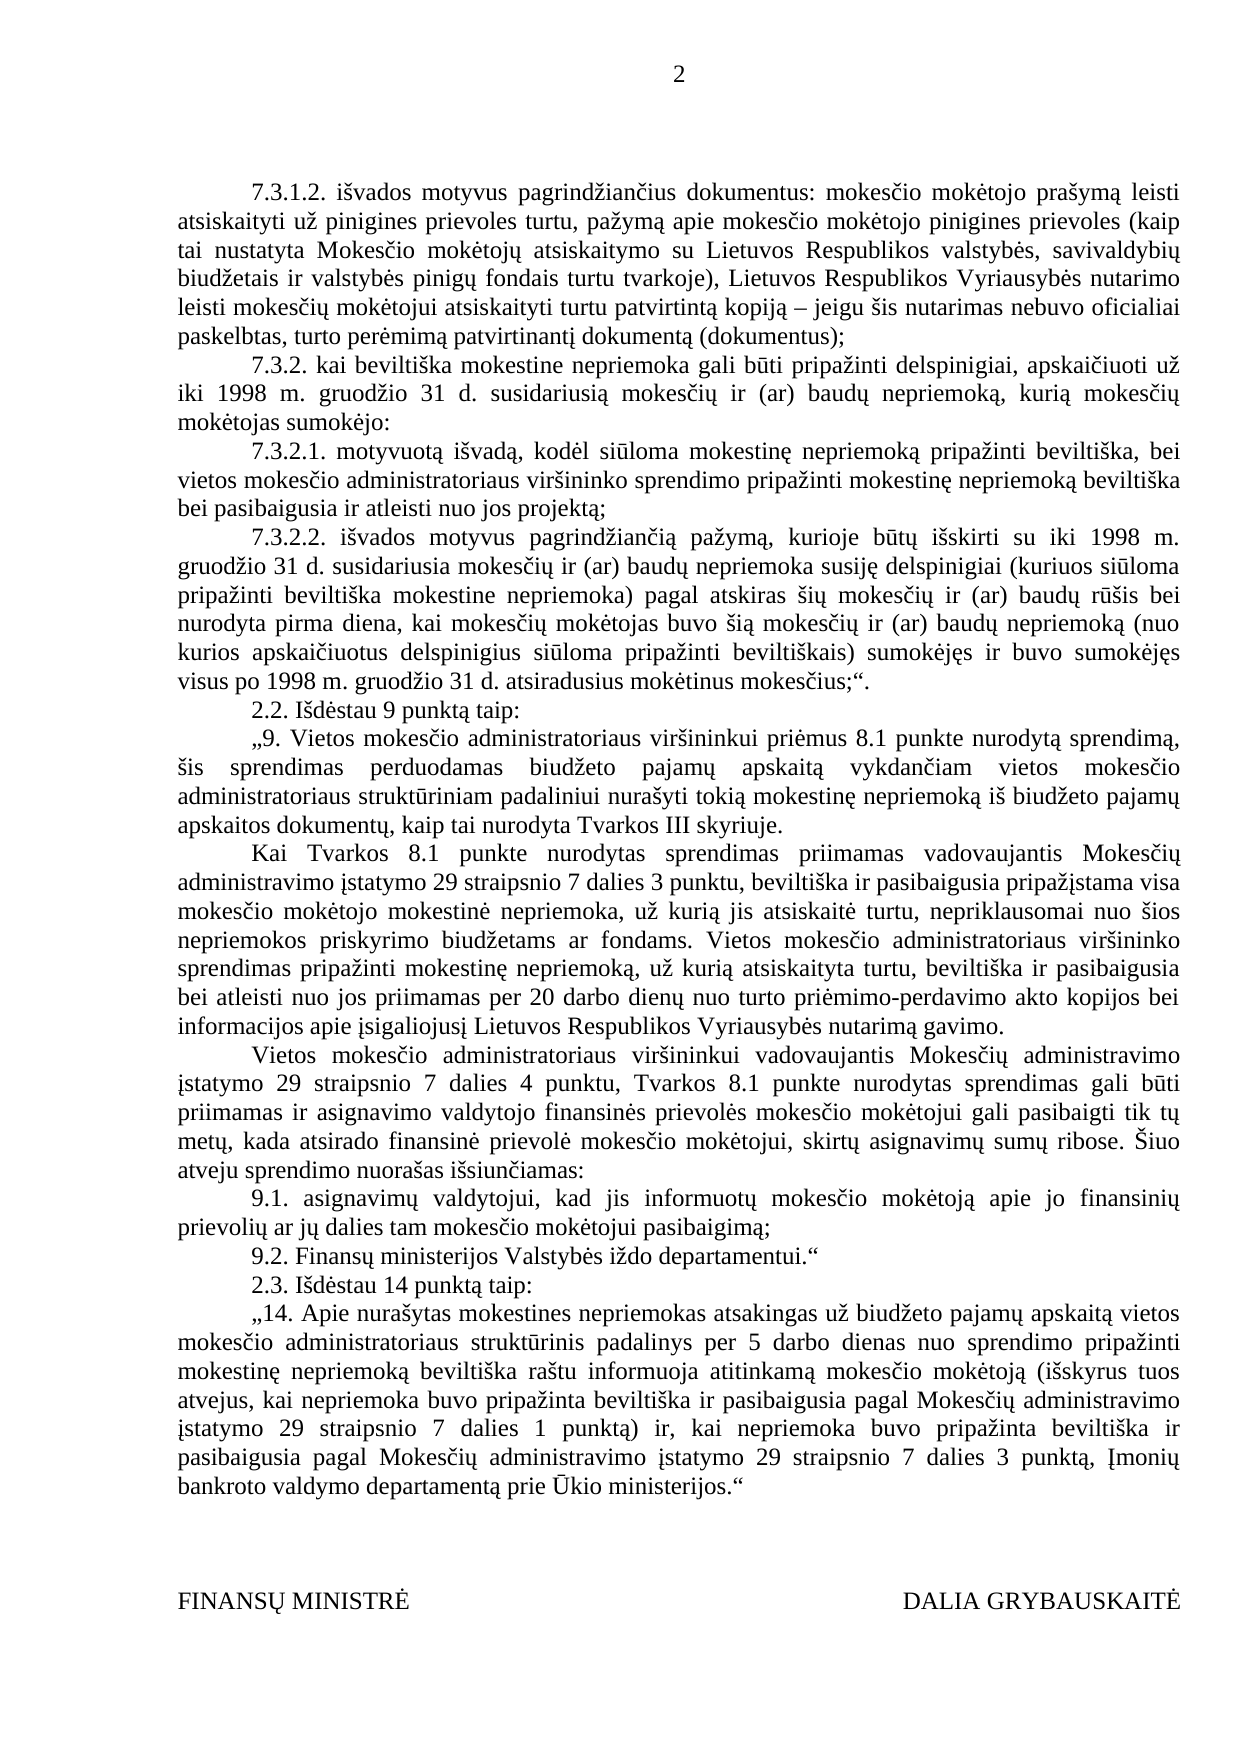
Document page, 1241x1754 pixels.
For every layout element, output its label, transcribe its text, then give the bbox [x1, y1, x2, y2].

text Kai Tvarkos 8.1 punkte nurodytas sprendimas priimamas vadovaujantis Mokesčių administravimo įstatymo 29 straipsnio 7 dalies 3 punktu, beviltiška ir pasibaigusia pripažįstama visa mokesčio mokėtojo mokestinė nepriemoka, už kurią jis atsiskaitė turtu, nepriklausomai nuo šios nepriemokos priskyrimo biudžetams ar fondams. Vietos mokesčio administratoriaus viršininko sprendimas pripažinti mokestinę nepriemoką, už kurią atsiskaityta turtu, beviltiška ir pasibaigusia bei atleisti nuo jos priimamas per 20 darbo dienų nuo turto priėmimo-perdavimo akto kopijos bei informacijos apie įsigaliojusį Lietuvos Respublikos Vyriausybės nutarimą gavimo. [177, 838, 1181, 1040]
text 7.3.2.2. išvados motyvus pagrindžiančią pažymą, kurioje būtų išskirti su iki 1998 m. gruodžio 31 d. susidariusia mokesčių ir (ar) baudų nepriemoka susiję delspinigiai (kuriuos siūloma pripažinti beviltiška mokestine nepriemoka) pagal atskiras šių mokesčių ir (ar) baudų rūšis bei nurodyta pirma diena, kai mokesčių mokėtojas buvo šią mokesčių ir (ar) baudų nepriemoką (nuo kurios apskaičiuotus delspinigius siūloma pripažinti beviltiškais) sumokėjęs ir buvo sumokėjęs visus po 1998 m. gruodžio 31 d. atsiradusius mokėtinus mokesčius;“. [177, 522, 1181, 695]
text 7.3.1.2. išvados motyvus pagrindžiančius dokumentus: mokesčio mokėtojo prašymą leisti atsiskaityti už pinigines prievoles turtu, pažymą apie mokesčio mokėtojo pinigines prievoles (kaip tai nustatyta Mokesčio mokėtojų atsiskaitymo su Lietuvos Respublikos valstybės, savivaldybių biudžetais ir valstybės pinigų fondais turtu tvarkoje), Lietuvos Respublikos Vyriausybės nutarimo leisti mokesčių mokėtojui atsiskaityti turtu patvirtintą kopiją – jeigu šis nutarimas nebuvo oficialiai paskelbtas, turto perėmimą patvirtinantį dokumentą (dokumentus); [177, 177, 1181, 350]
text 2.2. Išdėstau 9 punktą taip: [177, 695, 1181, 723]
text 9.2. Finansų ministerijos Valstybės iždo departamentui.“ [177, 1241, 1181, 1270]
text 7.3.2. kai beviltiška mokestine nepriemoka gali būti pripažinti delspinigiai, apskaičiuoti už iki 1998 m. gruodžio 31 d. susidariusią mokesčių ir (ar) baudų nepriemoką, kurią mokesčių mokėtojas sumokėjo: [177, 350, 1181, 436]
text FINANSŲ MINISTRĖ DALIA GRYBAUSKAITĖ [177, 1586, 1181, 1615]
text 9.1. asignavimų valdytojui, kad jis informuotų mokesčio mokėtoją apie jo finansinių prievolių ar jų dalies tam mokesčio mokėtojui pasibaigimą; [177, 1183, 1181, 1241]
text 7.3.2.1. motyvuotą išvadą, kodėl siūloma mokestinę nepriemoką pripažinti beviltiška, bei vietos mokesčio administratoriaus viršininko sprendimo pripažinti mokestinę nepriemoką beviltiška bei pasibaigusia ir atleisti nuo jos projektą; [177, 436, 1181, 522]
text 2.3. Išdėstau 14 punktą taip: [177, 1270, 1181, 1298]
text „9. Vietos mokesčio administratoriaus viršininkui priėmus 8.1 punkte nurodytą sprendimą, šis sprendimas perduodamas biudžeto pajamų apskaitą vykdančiam vietos mokesčio administratoriaus struktūriniam padaliniui nurašyti tokią mokestinę nepriemoką iš biudžeto pajamų apskaitos dokumentų, kaip tai nurodyta Tvarkos III skyriuje. [177, 723, 1181, 838]
text „14. Apie nurašytas mokestines nepriemokas atsakingas už biudžeto pajamų apskaitą vietos mokesčio administratoriaus struktūrinis padalinys per 5 darbo dienas nuo sprendimo pripažinti mokestinę nepriemoką beviltiška raštu informuoja atitinkamą mokesčio mokėtoją (išskyrus tuos atvejus, kai nepriemoka buvo pripažinta beviltiška ir pasibaigusia pagal Mokesčių administravimo įstatymo 29 straipsnio 7 dalies 1 punktą) ir, kai nepriemoka buvo pripažinta beviltiška ir pasibaigusia pagal Mokesčių administravimo įstatymo 29 straipsnio 7 dalies 3 punktą, Įmonių bankroto valdymo departamentą prie Ūkio ministerijos.“ [177, 1298, 1181, 1500]
text Vietos mokesčio administratoriaus viršininkui vadovaujantis Mokesčių administravimo įstatymo 29 straipsnio 7 dalies 4 punktu, Tvarkos 8.1 punkte nurodytas sprendimas gali būti priimamas ir asignavimo valdytojo finansinės prievolės mokesčio mokėtojui gali pasibaigti tik tų metų, kada atsirado finansinė prievolė mokesčio mokėtojui, skirtų asignavimų sumų ribose. Šiuo atveju sprendimo nuorašas išsiunčiamas: [177, 1040, 1181, 1183]
